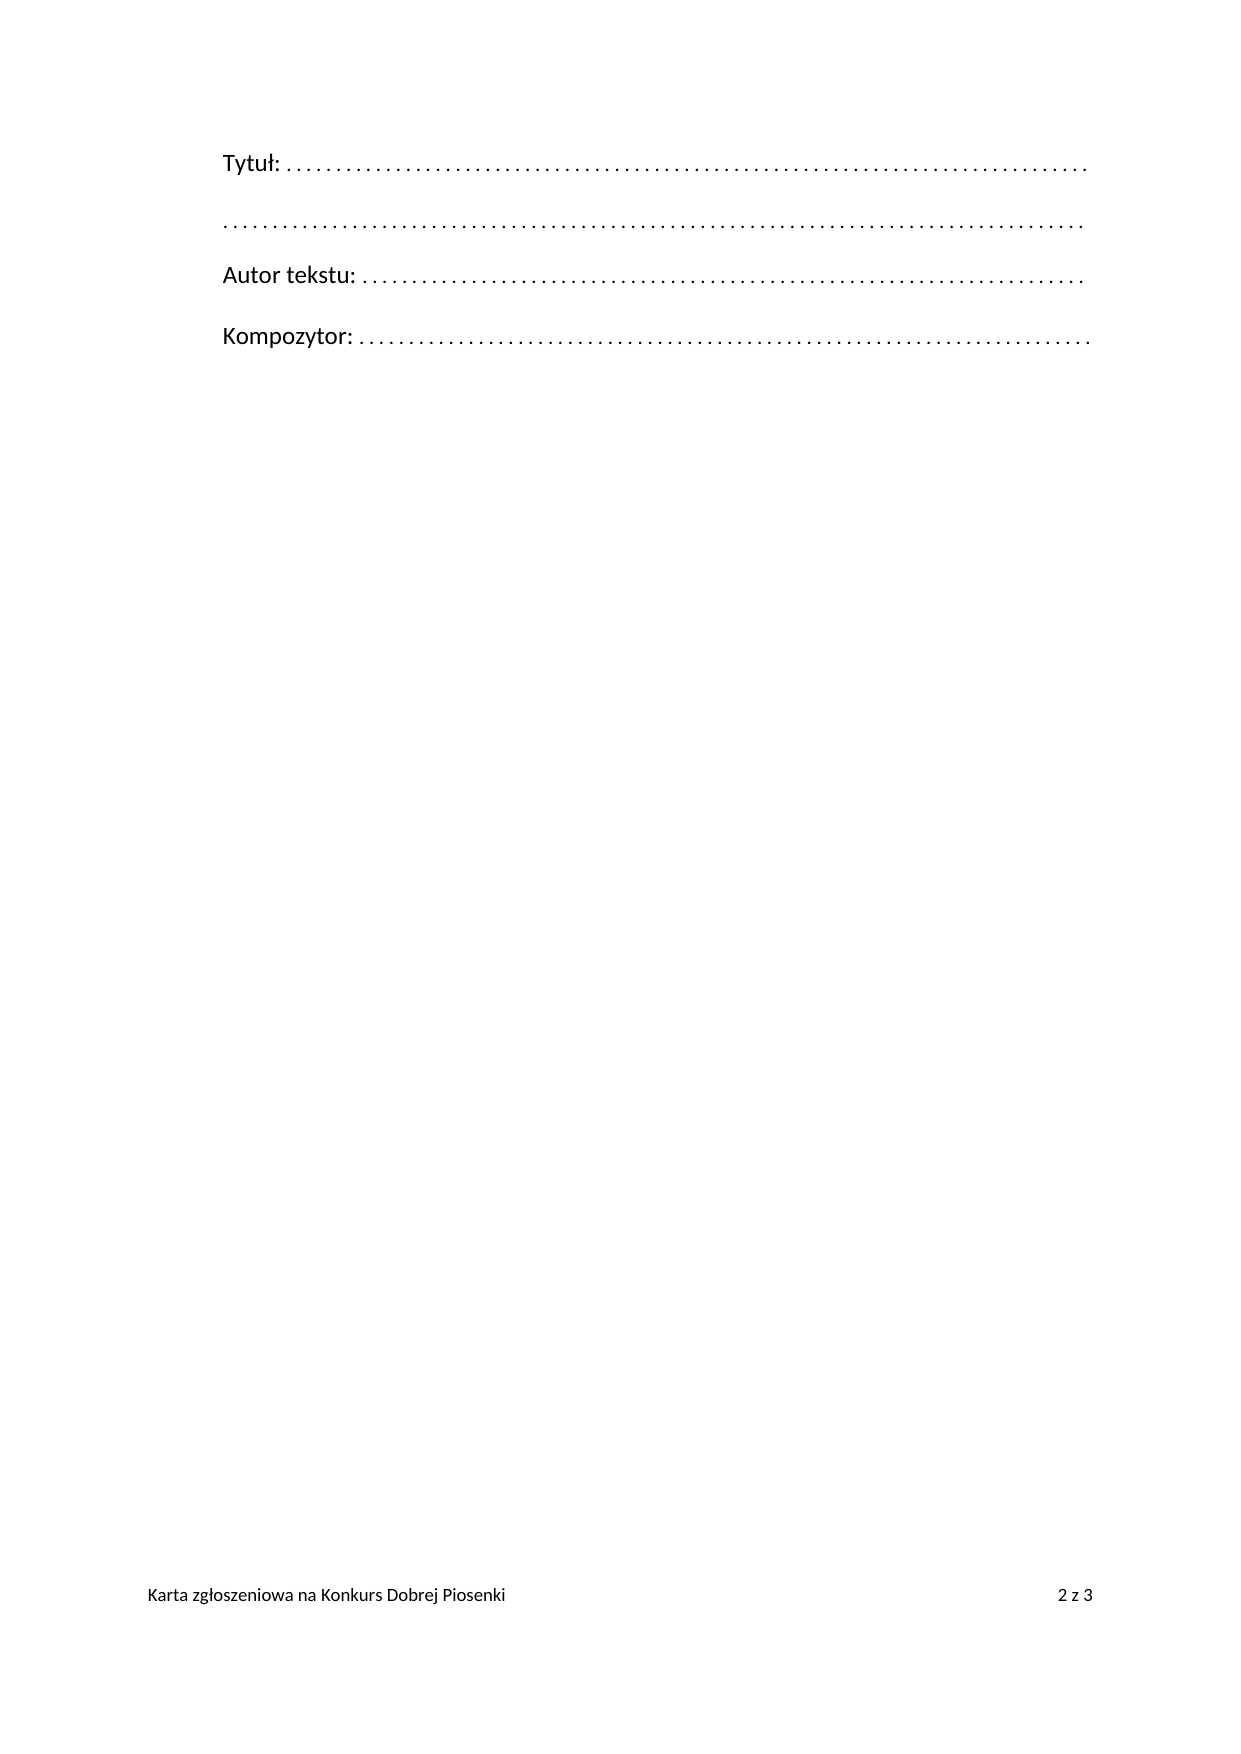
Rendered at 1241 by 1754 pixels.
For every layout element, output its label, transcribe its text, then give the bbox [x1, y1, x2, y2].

text Tytuł: . . . . . . . . . . . . . . . . . . . . . . . . . . . . . . . . . . . . . . . . . . . . . . . . . . . . . . . . . . . . . . . . . . . . . . . . . . . . . . . . . [223, 148, 1093, 178]
text Kompozytor: . . . . . . . . . . . . . . . . . . . . . . . . . . . . . . . . . . . . . . . . . . . . . . . . . . . . . . . . . . . . . . . . . . . . . . . . . . [223, 321, 1093, 351]
text . . . . . . . . . . . . . . . . . . . . . . . . . . . . . . . . . . . . . . . . . . . . . . . . . . . . . . . . . . . . . . . . . . . . . . . . . . . . . . . . . . . . . . . [223, 209, 1093, 234]
text Autor tekstu: . . . . . . . . . . . . . . . . . . . . . . . . . . . . . . . . . . . . . . . . . . . . . . . . . . . . . . . . . . . . . . . . . . . . . . . . . [223, 259, 1093, 290]
